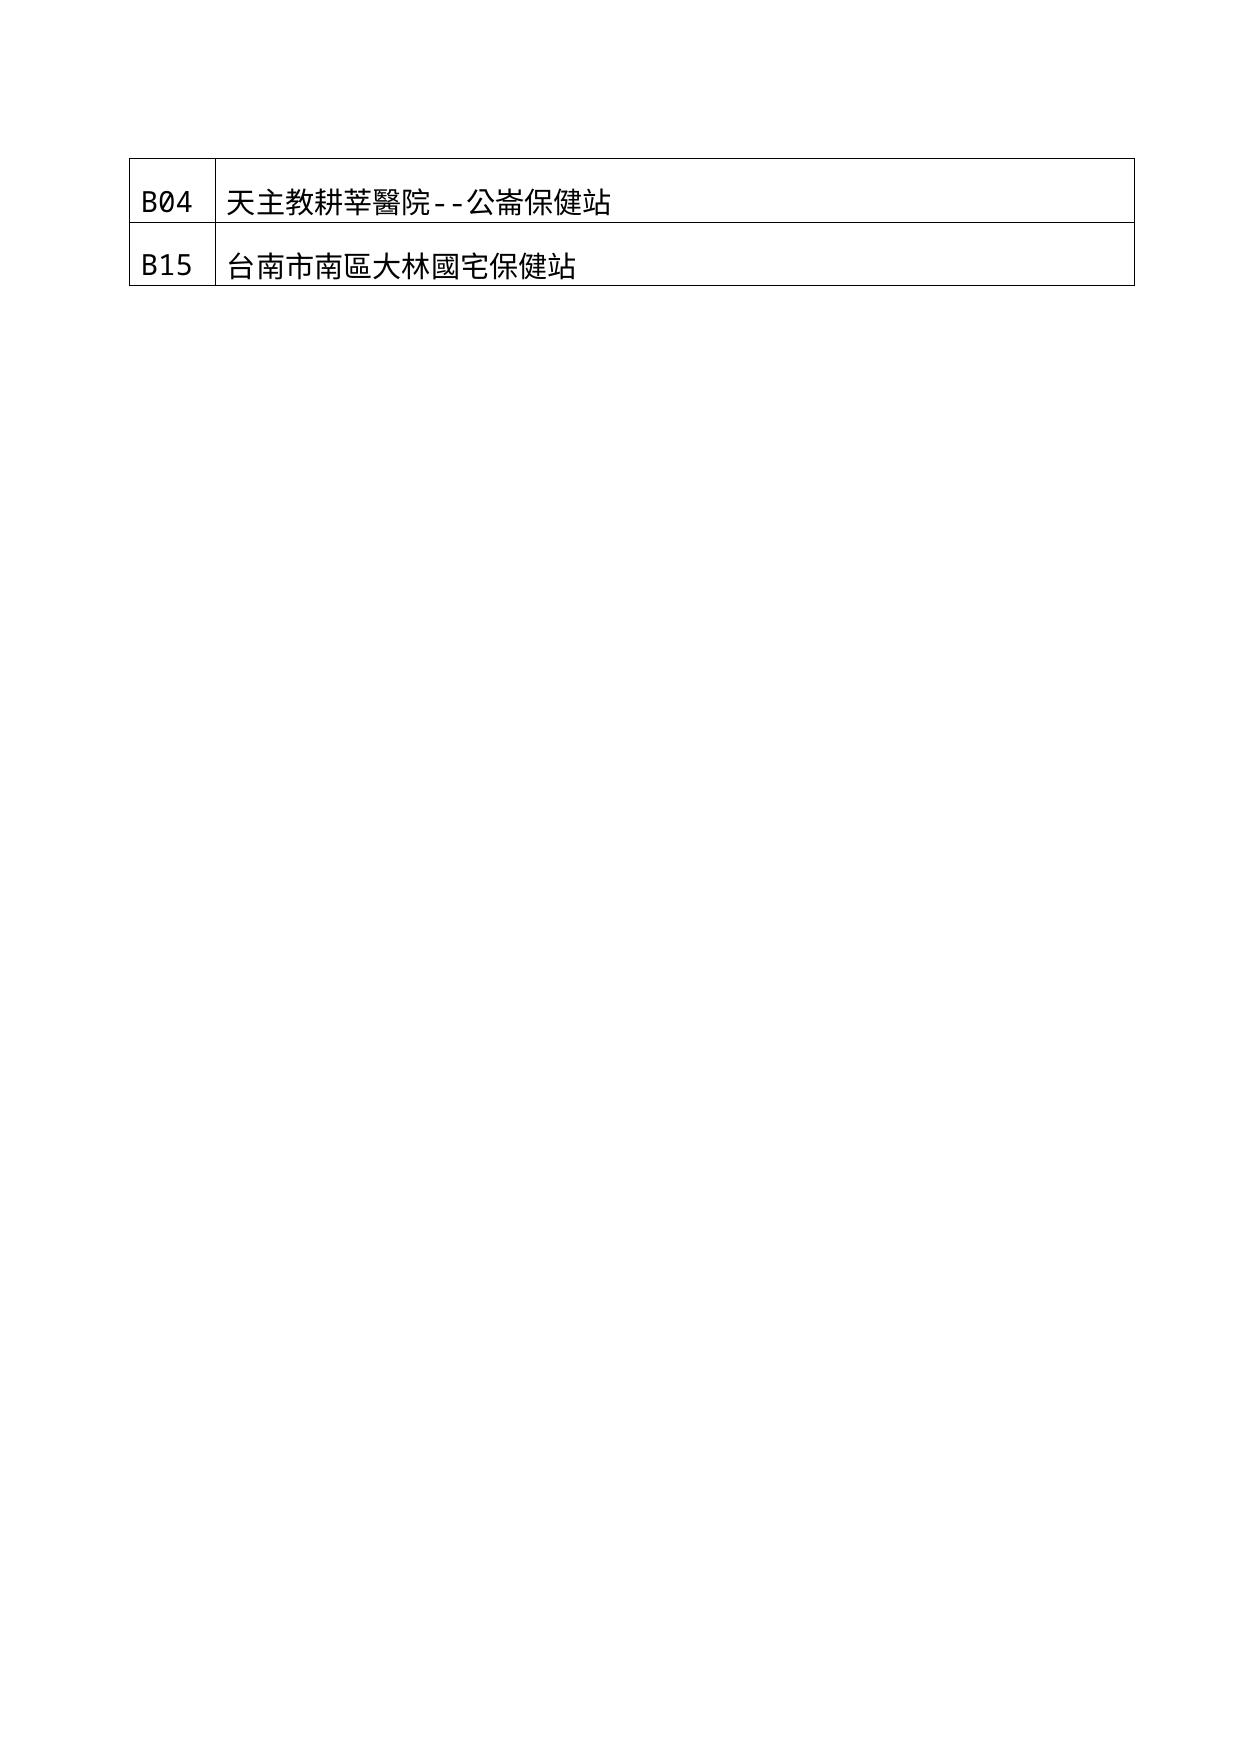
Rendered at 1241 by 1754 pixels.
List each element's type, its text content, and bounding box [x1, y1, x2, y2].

table_cell B15 [130, 223, 215, 285]
table_cell 台南市南區大林國宅保健站 [216, 223, 1134, 285]
table_cell 天主教耕莘醫院--公崙保健站 [216, 159, 1134, 222]
table_cell B04 [130, 159, 215, 222]
